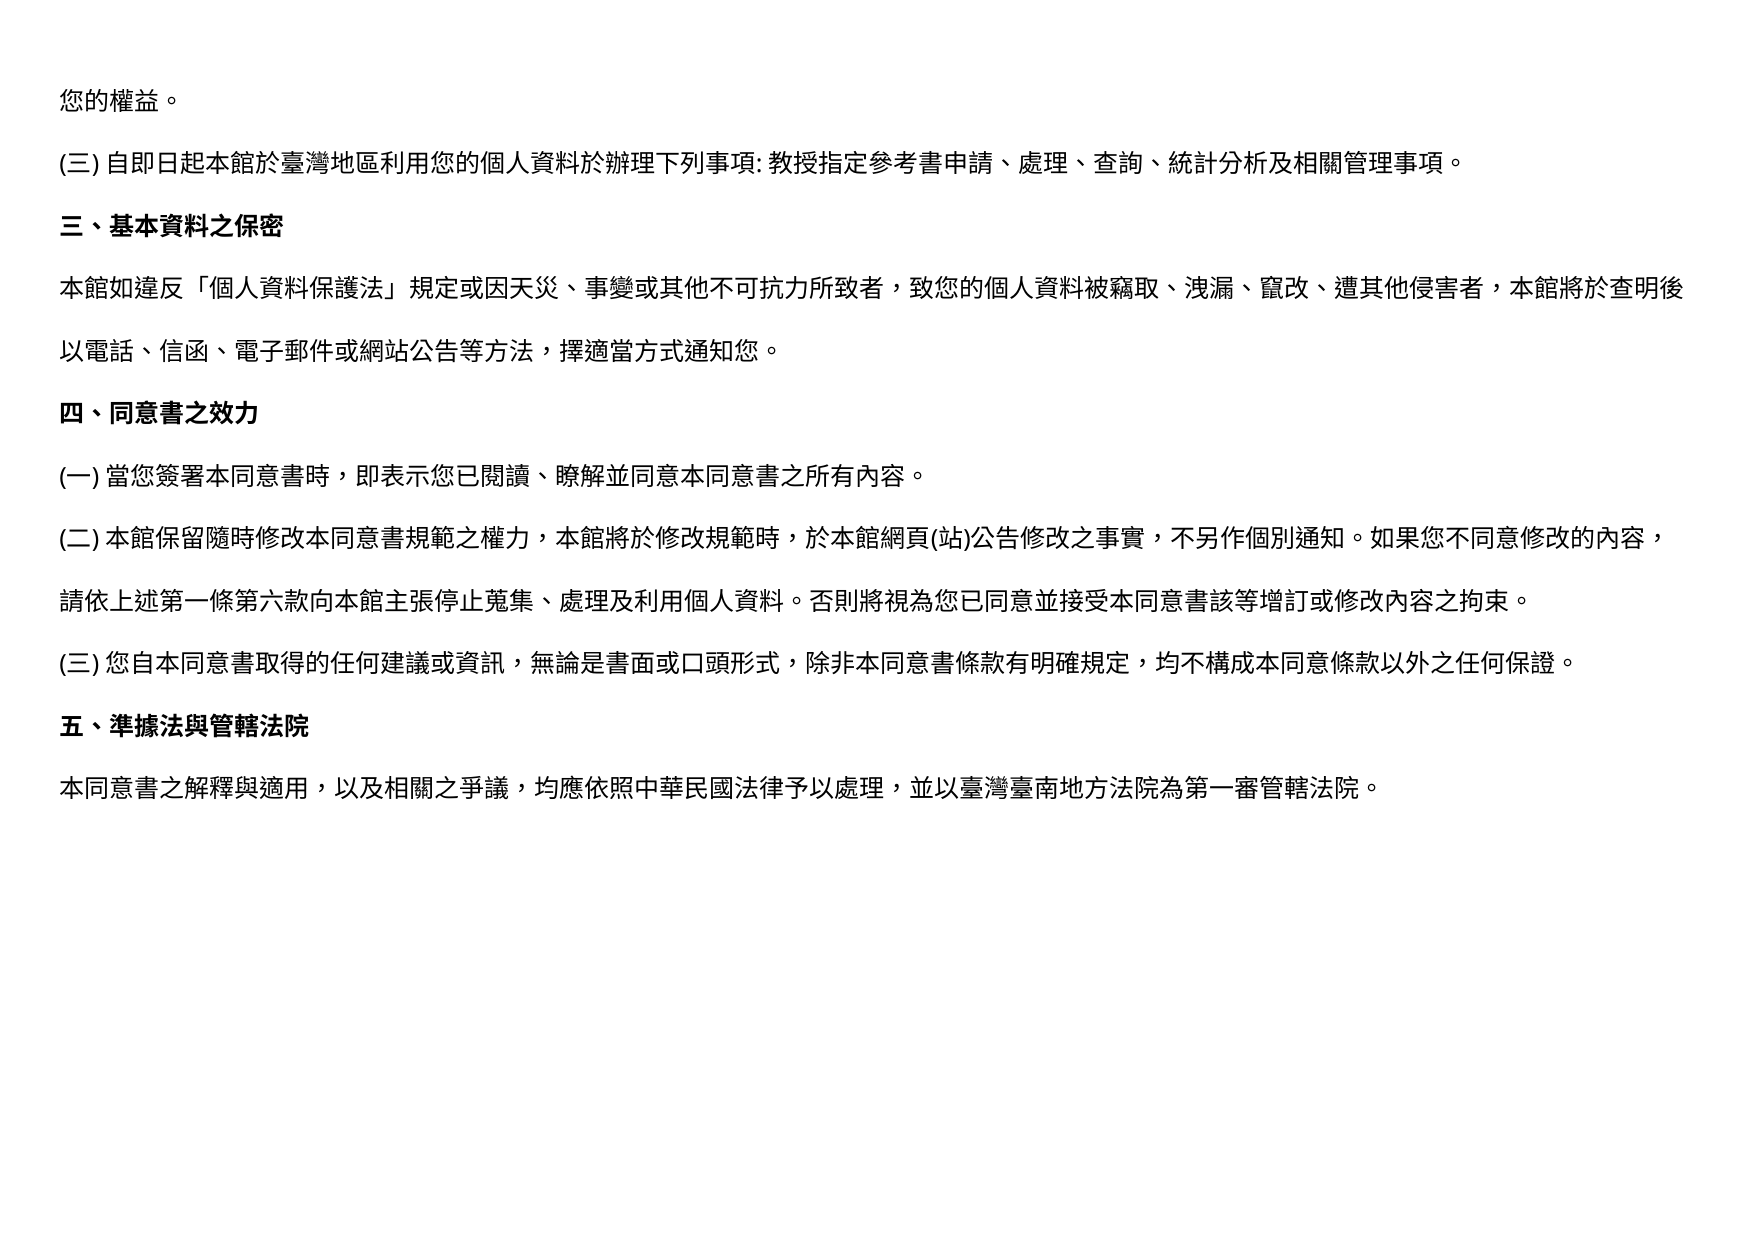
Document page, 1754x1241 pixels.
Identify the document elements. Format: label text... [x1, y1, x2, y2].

text 您的權益。 (三) 自即日起本館於臺灣地區利用您的個人資料於辦理下列事項: 教授指定參考書申請、處理、查詢、統計分析及相關管理事項。 三、基本資料之保密 本館如違反「個人資料保護法」規定或因天災、事變或其他不可抗力所致者，致您的個人資料被竊取、洩漏、竄改、遭其他侵害者，本館將於查明後以電話、信函、電子郵件或網站公告等方法，擇適當方式通知您。 四、同意書之效力 (一) 當您簽署本同意書時，即表示您已閱讀、瞭解並同意本同意書之所有內容。 (二) 本館保留隨時修改本同意書規範之權力，本館將於修改規範時，於本館網頁(站)公告修改之事實，不另作個別通知。如果您不同意修改的內容，請依上述第一條第六款向本館主張停止蒐集、處理及利用個人資料。否則將視為您已同意並接受本同意書該等增訂或修改內容之拘束。 (三) 您自本同意書取得的任何建議或資訊，無論是書面或口頭形式，除非本同意書條款有明確規定，均不構成本同意條款以外之任何保證。 五、準據法與管轄法院 本同意書之解釋與適用，以及相關之爭議，均應依照中華民國法律予以處理，並以臺灣臺南地方法院為第一審管轄法院。 [59, 58, 1695, 808]
